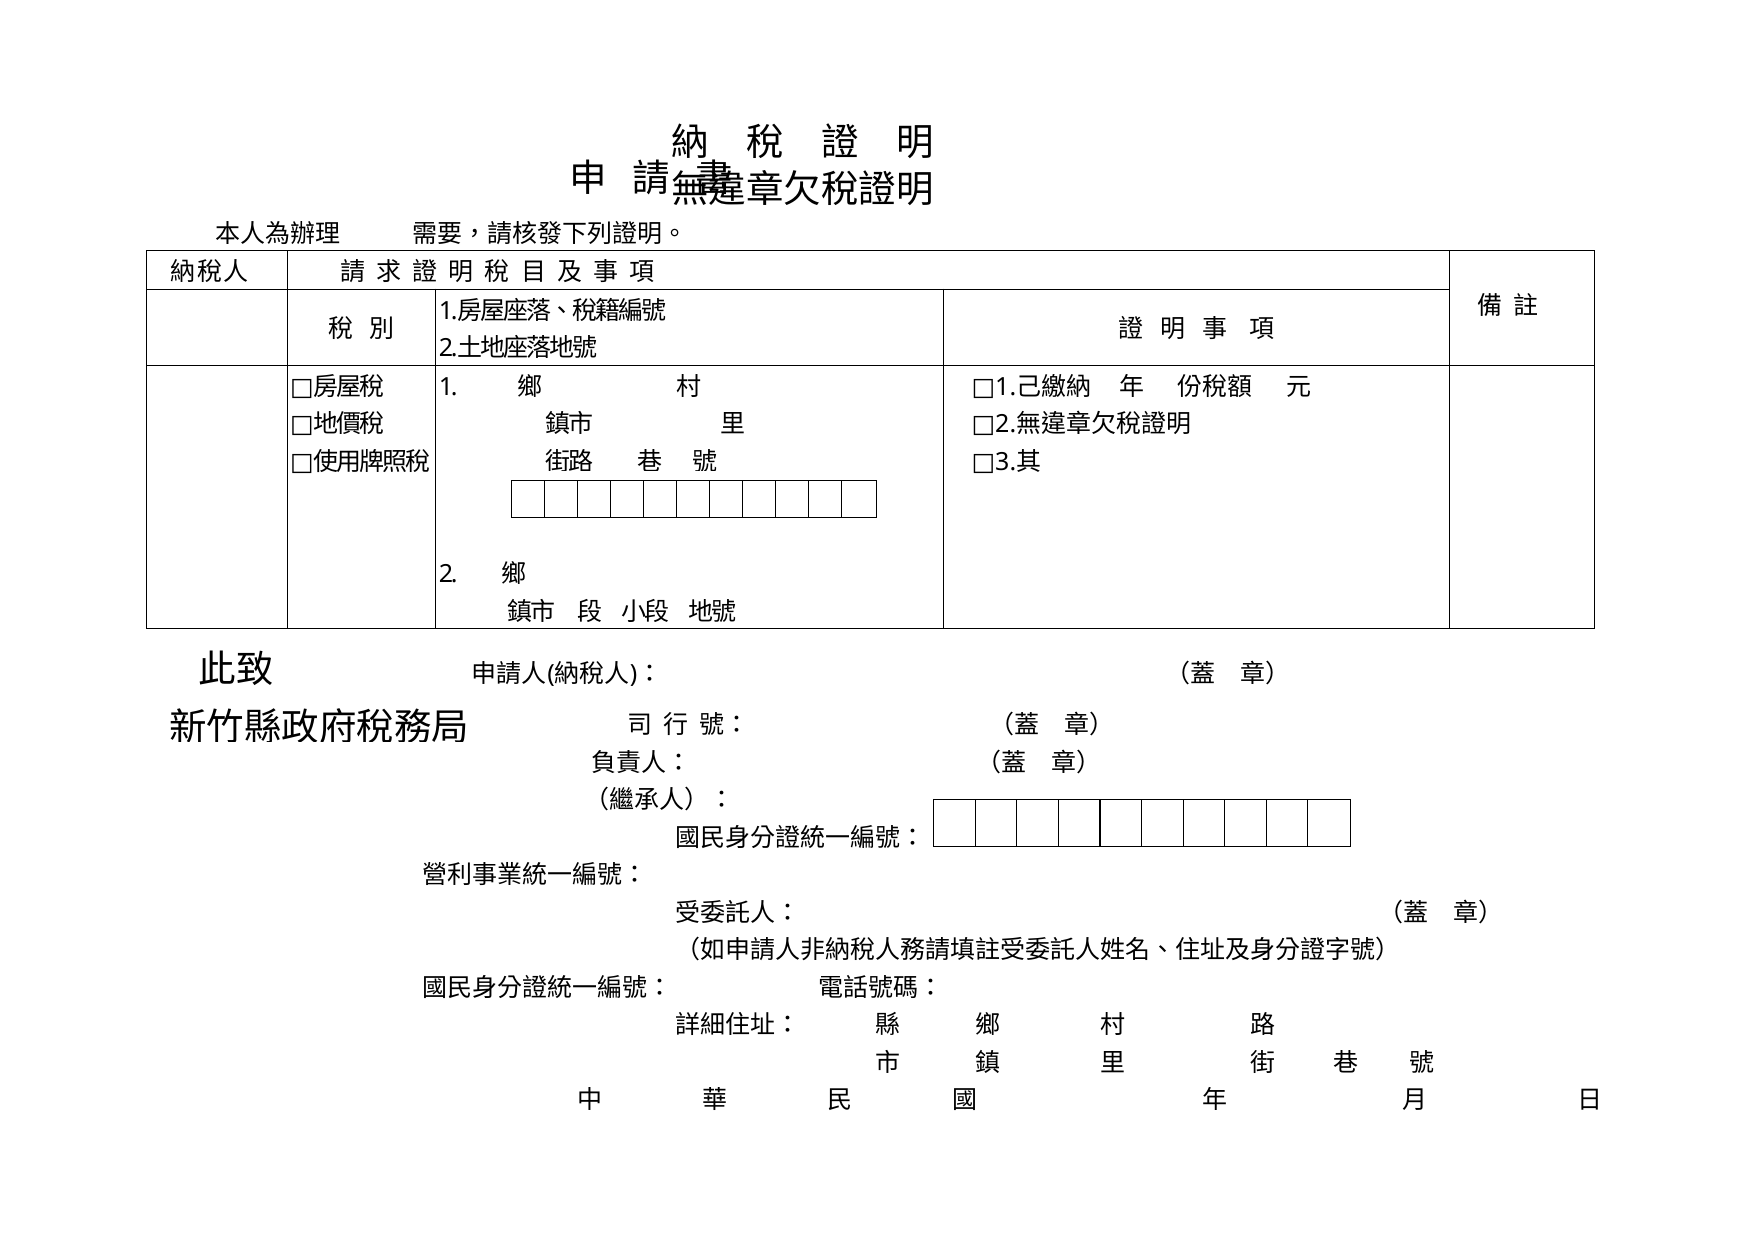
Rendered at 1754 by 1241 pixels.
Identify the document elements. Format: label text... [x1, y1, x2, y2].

text 公 司 行 號： （蓋 章） [629, 704, 1604, 742]
text 本人為辦理 需要，請核發下列證明。 [150, 212, 1604, 250]
table_cell [1450, 366, 1594, 628]
table_header [1142, 800, 1183, 846]
text （如申請人非納稅人務請填註受委託人姓名、住址及身分證字號） [150, 929, 1604, 967]
table_cell 證 明 事 項 [944, 290, 1449, 364]
table_cell [147, 290, 287, 364]
table_header [611, 481, 643, 517]
table_cell □1.己繳納 年 份稅額 元 □2.無違章欠稅證明 □3.其 [944, 366, 1449, 628]
table_cell [147, 366, 287, 628]
text 受委託人： （蓋 章） [150, 892, 1604, 929]
table_cell 1. 鄉 村 鎮市 里 街路 巷 號 [436, 366, 943, 519]
table_header 備 註 [1450, 251, 1594, 364]
table_cell □房屋稅 □地價稅 □使用牌照稅 [288, 366, 435, 628]
table_header [512, 481, 544, 517]
table_header [1308, 800, 1350, 846]
table_header [1101, 800, 1141, 846]
table_header [578, 481, 610, 517]
table_header [842, 481, 876, 517]
table_cell 1.房屋座落、稅籍編號 2.土地座落地號 [436, 290, 943, 364]
text 國民身分證統一編號： 電話號碼： [150, 967, 1604, 1004]
table_header [545, 481, 577, 517]
table_header [1267, 800, 1307, 846]
table_header [809, 481, 841, 517]
table_header 納 稅 人 [147, 251, 287, 288]
table_header [1059, 800, 1099, 846]
text 中 華 民 國 年 月 日 [150, 1079, 1604, 1117]
table_header [1225, 800, 1266, 846]
table_header [1184, 800, 1224, 846]
text 此致 申請人(納稅人)： （蓋 章） [150, 629, 1604, 704]
table_header [776, 481, 808, 517]
text 營利事業統一編號： [150, 854, 1604, 892]
text 新竹縣政府稅務局 [169, 697, 612, 741]
table_header [976, 800, 1016, 846]
table_cell 2. 鄉 鎮市 段 小段 地號 [436, 520, 943, 628]
table_header 請 求 證 明 稅 目 及 事 項 [288, 251, 1449, 288]
text 市 鎮 里 街 巷 號 [150, 1042, 1604, 1079]
text （繼承人）： [150, 779, 1604, 817]
table_header [934, 800, 975, 846]
table_header [644, 481, 676, 517]
text 國民身分證統一編號： [150, 817, 1604, 854]
table_header [677, 481, 709, 517]
text 負責人： （蓋 章） [150, 742, 1604, 779]
table_header [1017, 800, 1058, 846]
text 申 請 書 [150, 137, 1604, 212]
table_header [743, 481, 775, 517]
table_header [710, 481, 742, 517]
text 詳細住址： 縣 鄉 村 路 [150, 1004, 1604, 1042]
table_cell 稅 別 [288, 290, 435, 364]
